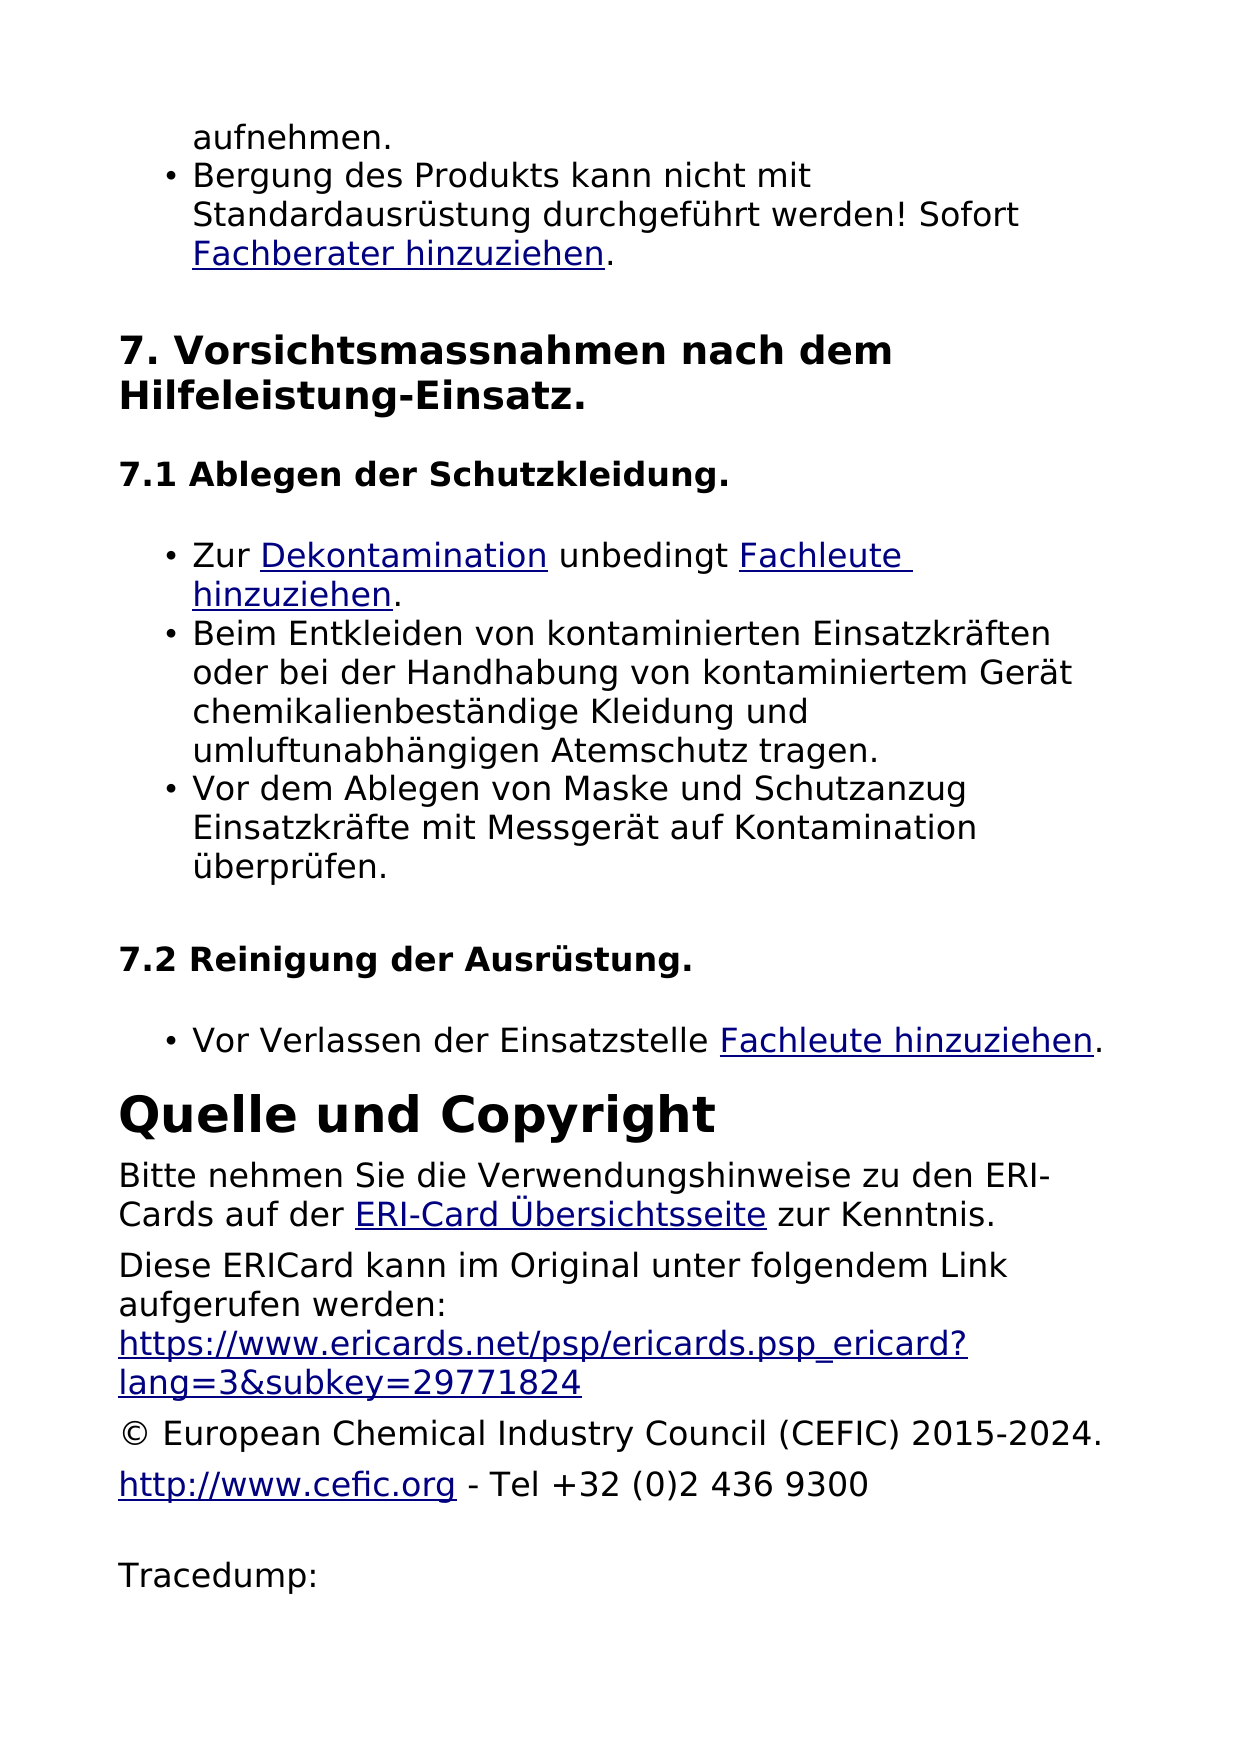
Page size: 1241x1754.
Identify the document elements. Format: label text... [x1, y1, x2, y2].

subtitle 7.1 Ablegen der Schutzkleidung. [118, 456, 1122, 495]
text © European Chemical Industry Council (CEFIC) 2015-2024. [118, 1414, 1122, 1453]
text Tracedump: [118, 1517, 1122, 1595]
list Vor Verlassen der Einsatzstelle Fachleute hinzuziehen. [177, 1022, 1122, 1061]
subtitle 7. Vorsichtsmassnahmen nach dem Hilfeleistung-Einsatz. [118, 328, 1122, 418]
list Beim Entkleiden von kontaminierten Einsatzkräften oder bei der Handhabung von kontaminiertem Gerät chemikalienbeständige Kleidung und umluftunabhängigen Atemschutz tragen. [177, 614, 1122, 770]
text Diese ERICard kann im Original unter folgendem Link aufgerufen werden: https://www.ericards.net/psp/ericards.psp_ericard?lang=3&subkey=29771824 [118, 1247, 1122, 1402]
text Bitte nehmen Sie die Verwendungshinweise zu den ERI-Cards auf der ERI-Card Übersichtsseite zur Kenntnis. [118, 1156, 1122, 1234]
subtitle 7.2 Reinigung der Ausrüstung. [118, 941, 1122, 980]
list aufnehmen. [177, 118, 1122, 157]
subtitle Quelle und Copyright [118, 1086, 1122, 1144]
text http://www.cefic.org - Tel +32 (0)2 436 9300 [118, 1466, 1122, 1505]
list Zur Dekontamination unbedingt Fachleute hinzuziehen. [177, 537, 1122, 614]
list Bergung des Produkts kann nicht mit Standardausrüstung durchgeführt werden! Sofort Fachberater hinzuziehen. [177, 157, 1122, 273]
list Vor dem Ablegen von Maske und Schutzanzug Einsatzkräfte mit Messgerät auf Kontamination überprüfen. [177, 770, 1122, 886]
